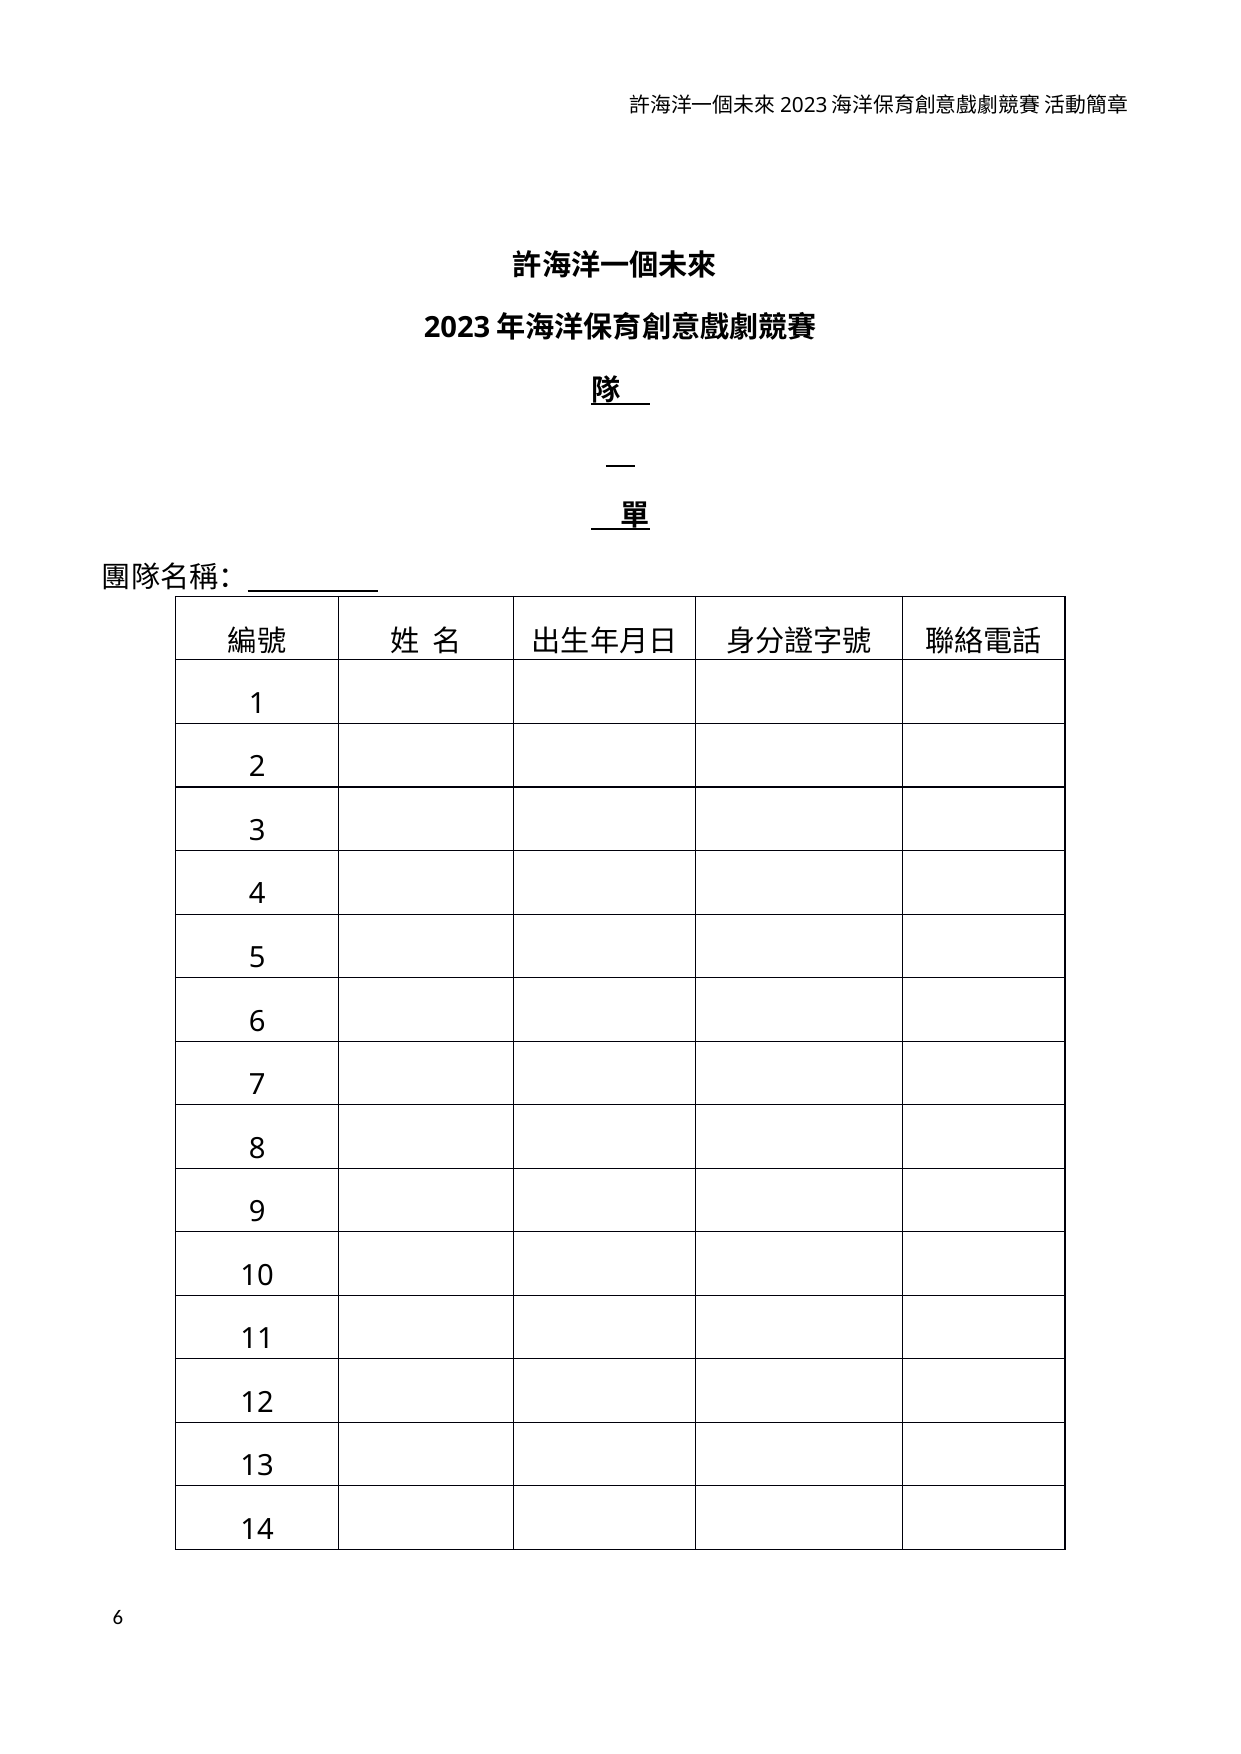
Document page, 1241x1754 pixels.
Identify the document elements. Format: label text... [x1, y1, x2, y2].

table_cell [514, 1359, 695, 1422]
table_cell [339, 978, 513, 1041]
table_cell 11 [176, 1296, 338, 1358]
table_cell [903, 1105, 1064, 1168]
table_cell [696, 788, 902, 850]
table_cell [903, 1423, 1064, 1485]
table_cell [696, 724, 902, 786]
table_cell [339, 1232, 513, 1295]
table_cell [696, 660, 902, 723]
table_cell [514, 660, 695, 723]
table_cell [339, 1042, 513, 1104]
table_cell [903, 978, 1064, 1041]
table_cell 3 [176, 788, 338, 850]
table_cell [514, 1232, 695, 1295]
table_cell [903, 851, 1064, 913]
text 隊 [112, 346, 1128, 408]
table_cell [514, 978, 695, 1041]
table_cell [339, 1423, 513, 1485]
table_cell [696, 1423, 902, 1485]
text 2023年海洋保育創意戲劇競賽 [112, 283, 1128, 346]
table_cell 5 [176, 915, 338, 977]
table_cell [514, 1423, 695, 1485]
text 單 [112, 471, 1128, 533]
table_cell 14 [176, 1486, 338, 1549]
table_cell [696, 915, 902, 977]
table_cell [903, 1359, 1064, 1422]
table_cell 13 [176, 1423, 338, 1485]
table_cell 7 [176, 1042, 338, 1104]
table_cell [903, 915, 1064, 977]
table_cell [339, 1105, 513, 1168]
table_cell [339, 1169, 513, 1231]
table_cell 2 [176, 724, 338, 786]
table_cell [339, 1296, 513, 1358]
text 團隊名稱： [102, 533, 1128, 596]
table_cell [514, 851, 695, 913]
table_cell [903, 1296, 1064, 1358]
table_cell [339, 724, 513, 786]
table_cell [696, 1359, 902, 1422]
table_cell 8 [176, 1105, 338, 1168]
table_cell [696, 1042, 902, 1104]
table_cell [696, 1486, 902, 1549]
table_cell [696, 1232, 902, 1295]
table_cell [514, 1169, 695, 1231]
table_cell [903, 1486, 1064, 1549]
table_cell [696, 1105, 902, 1168]
table_cell [514, 1486, 695, 1549]
table_cell 9 [176, 1169, 338, 1231]
table_cell 1 [176, 660, 338, 723]
table_cell [696, 1169, 902, 1231]
table_cell 6 [176, 978, 338, 1041]
table_cell [339, 660, 513, 723]
table_cell [339, 1486, 513, 1549]
table_cell 4 [176, 851, 338, 913]
table_header 姓 名 [339, 597, 513, 659]
table_cell [339, 788, 513, 850]
text 許海洋一個未來 [102, 221, 1128, 283]
table_cell [696, 978, 902, 1041]
table_header 身分證字號 [696, 597, 902, 659]
table_cell 12 [176, 1359, 338, 1422]
table_cell [339, 851, 513, 913]
table_cell [514, 788, 695, 850]
table_cell [514, 1296, 695, 1358]
table_cell [903, 1169, 1064, 1231]
table_cell [339, 1359, 513, 1422]
table_header 出生年月日 [514, 597, 695, 659]
table_header 聯絡電話 [903, 597, 1064, 659]
table_header 編號 [176, 597, 338, 659]
table_cell [696, 1296, 902, 1358]
table_cell [514, 724, 695, 786]
table_cell [514, 1105, 695, 1168]
table_cell [903, 788, 1064, 850]
table_cell [696, 851, 902, 913]
table_cell [514, 915, 695, 977]
table_cell [339, 915, 513, 977]
table_cell [514, 1042, 695, 1104]
table_cell [903, 660, 1064, 723]
table_cell [903, 1042, 1064, 1104]
table_cell 10 [176, 1232, 338, 1295]
table_cell [903, 724, 1064, 786]
table_cell [903, 1232, 1064, 1295]
